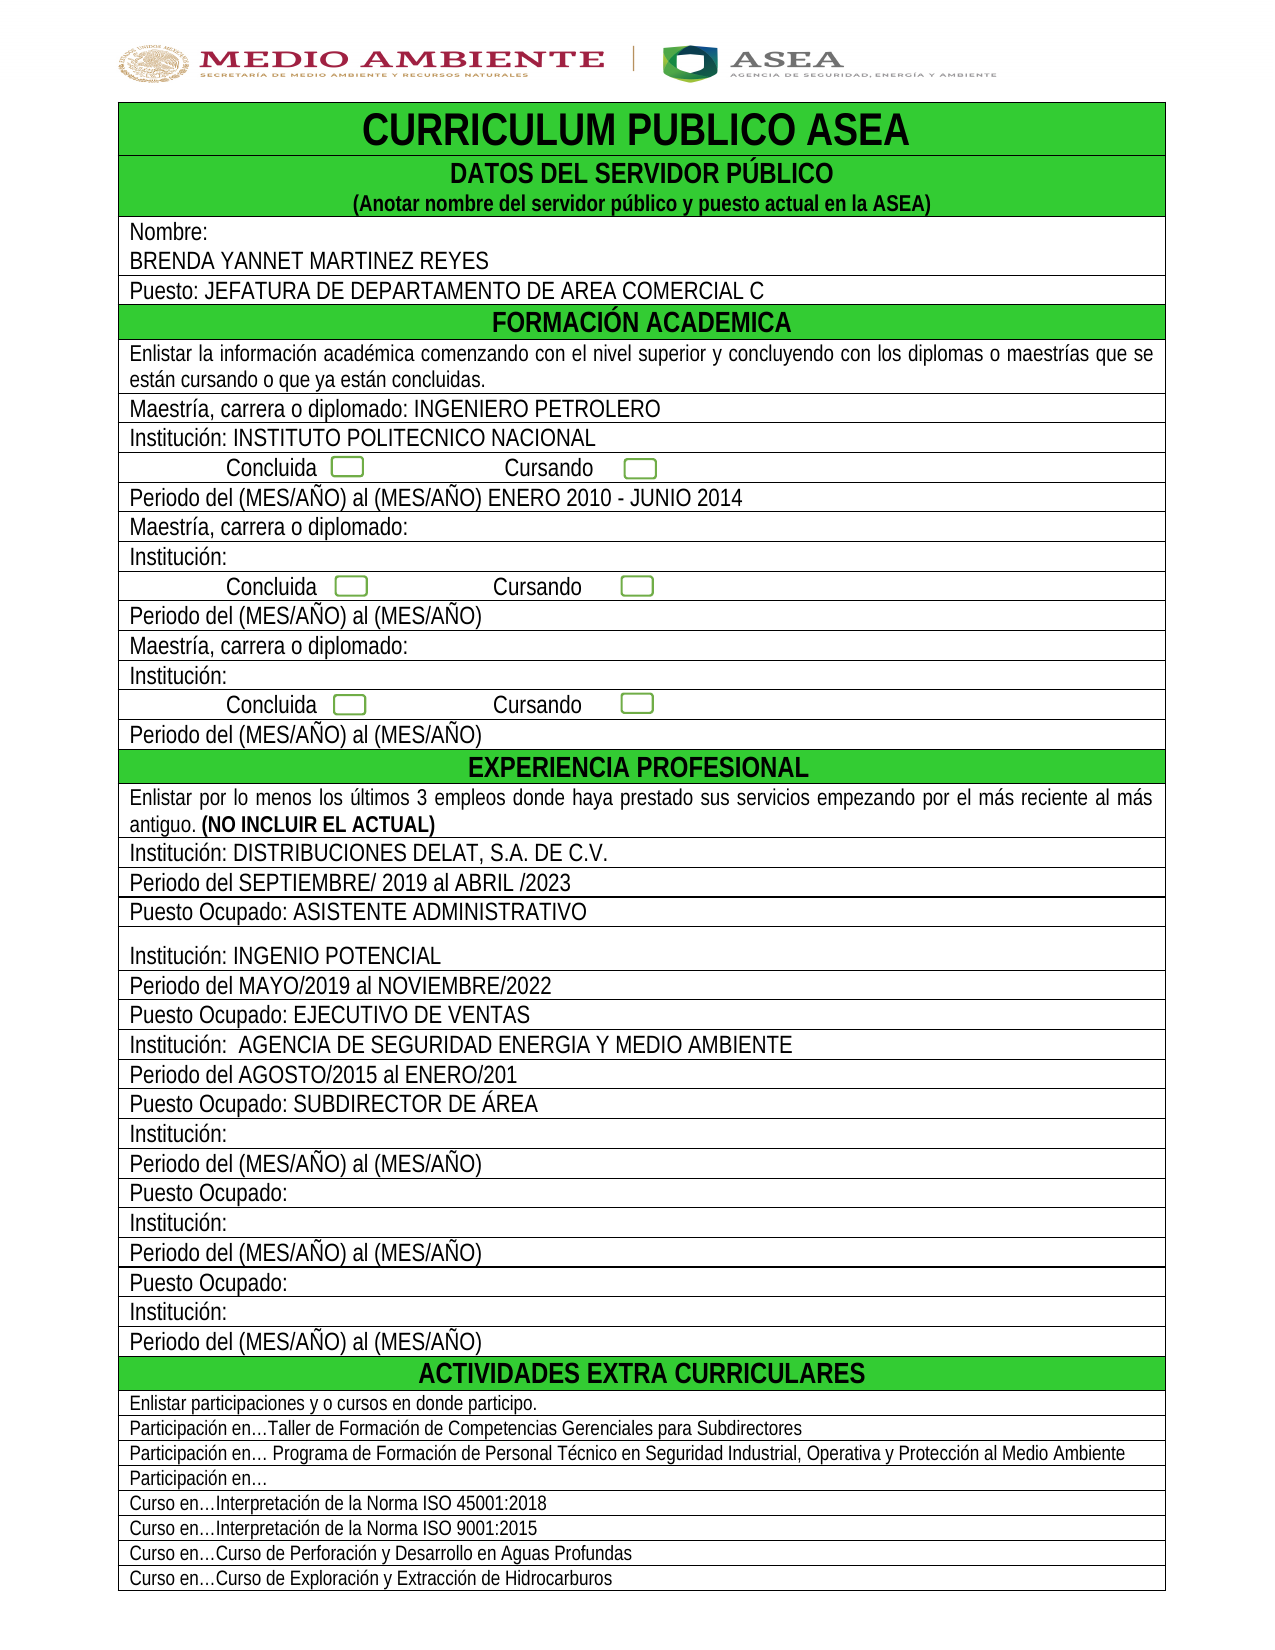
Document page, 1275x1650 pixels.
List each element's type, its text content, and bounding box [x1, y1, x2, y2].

table_cell Institución: [119, 1119, 1165, 1148]
table_cell Puesto Ocupado: EJECUTIVO DE VENTAS [119, 1000, 1165, 1029]
table_cell Periodo del AGOSTO/2015 al ENERO/201 [119, 1060, 1165, 1088]
table_cell Puesto Ocupado: SUBDIRECTOR DE ÁREA [119, 1089, 1165, 1118]
table_cell Institución: [119, 661, 1165, 689]
table_cell Curso en…Curso de Exploración y Extracción de Hidrocarburos [119, 1566, 1165, 1590]
table_cell Nombre: BRENDA YANNET MARTINEZ REYES [119, 217, 1165, 274]
table_cell Institución: [119, 1208, 1165, 1237]
table_cell Maestría, carrera o diplomado: [119, 631, 1165, 660]
table_cell Curso en…Interpretación de la Norma ISO 9001:2015 [119, 1516, 1165, 1540]
table_cell Concluida Cursando [119, 453, 1165, 482]
table_cell Periodo del (MES/AÑO) al (MES/AÑO) [119, 720, 1165, 749]
table_cell Puesto: JEFATURA DE DEPARTAMENTO DE AREA COMERCIAL C [119, 276, 1165, 304]
table_cell Periodo del SEPTIEMBRE/ 2019 al ABRIL /2023 [119, 868, 1165, 896]
table_cell Curso en…Curso de Perforación y Desarrollo en Aguas Profundas [119, 1541, 1165, 1565]
table_cell Puesto Ocupado: [119, 1268, 1165, 1296]
table_cell FORMACIÓN ACADEMICA [119, 305, 1165, 339]
table_cell DATOS DEL SERVIDOR PÚBLICO (Anotar nombre del servidor público y puesto actual en la ASEA) [119, 156, 1165, 216]
table_cell Periodo del (MES/AÑO) al (MES/AÑO) [119, 1327, 1165, 1356]
table_cell Institución: AGENCIA DE SEGURIDAD ENERGIA Y MEDIO AMBIENTE [119, 1030, 1165, 1059]
table_cell Institución: [119, 1297, 1165, 1326]
table_cell Concluida Cursando [119, 572, 1165, 600]
table_cell Periodo del (MES/AÑO) al (MES/AÑO) [119, 1149, 1165, 1177]
table_cell Institución: DISTRIBUCIONES DELAT, S.A. DE C.V. [119, 838, 1165, 867]
table_cell Periodo del (MES/AÑO) al (MES/AÑO) ENERO 2010 - JUNIO 2014 [119, 483, 1165, 511]
table_cell Concluida Cursando [119, 690, 1165, 719]
table_cell Participación en… [119, 1466, 1165, 1490]
table_cell Puesto Ocupado: ASISTENTE ADMINISTRATIVO [119, 898, 1165, 926]
table_cell Enlistar la información académica comenzando con el nivel superior y concluyendo con los diplomas o maestrías que se están cursando o que ya están concluidas. [119, 340, 1165, 392]
table_cell Participación en…Taller de Formación de Competencias Gerenciales para Subdirectores [119, 1416, 1165, 1440]
table_cell Institución: INGENIO POTENCIAL [119, 927, 1165, 969]
table_header CURRICULUM PUBLICO ASEA [119, 103, 1165, 155]
table_cell Puesto Ocupado: [119, 1179, 1165, 1207]
table_cell Maestría, carrera o diplomado: INGENIERO PETROLERO [119, 394, 1165, 422]
table_cell Institución: INSTITUTO POLITECNICO NACIONAL [119, 423, 1165, 452]
table_cell Periodo del MAYO/2019 al NOVIEMBRE/2022 [119, 971, 1165, 999]
table_cell Participación en… Programa de Formación de Personal Técnico en Seguridad Industrial, Operativa y Protección al Medio Ambiente [119, 1441, 1165, 1465]
table_cell Institución: [119, 542, 1165, 571]
table_cell Curso en…Interpretación de la Norma ISO 45001:2018 [119, 1491, 1165, 1515]
table_cell Maestría, carrera o diplomado: [119, 512, 1165, 541]
table_cell Enlistar por lo menos los últimos 3 empleos donde haya prestado sus servicios empezando por el más reciente al más antiguo. (NO INCLUIR EL ACTUAL) [119, 784, 1165, 837]
table_cell Periodo del (MES/AÑO) al (MES/AÑO) [119, 1238, 1165, 1266]
table_cell Enlistar participaciones y o cursos en donde participo. [119, 1391, 1165, 1415]
table_cell Periodo del (MES/AÑO) al (MES/AÑO) [119, 601, 1165, 630]
table_cell EXPERIENCIA PROFESIONAL [119, 750, 1165, 783]
table_cell ACTIVIDADES EXTRA CURRICULARES [119, 1357, 1165, 1390]
